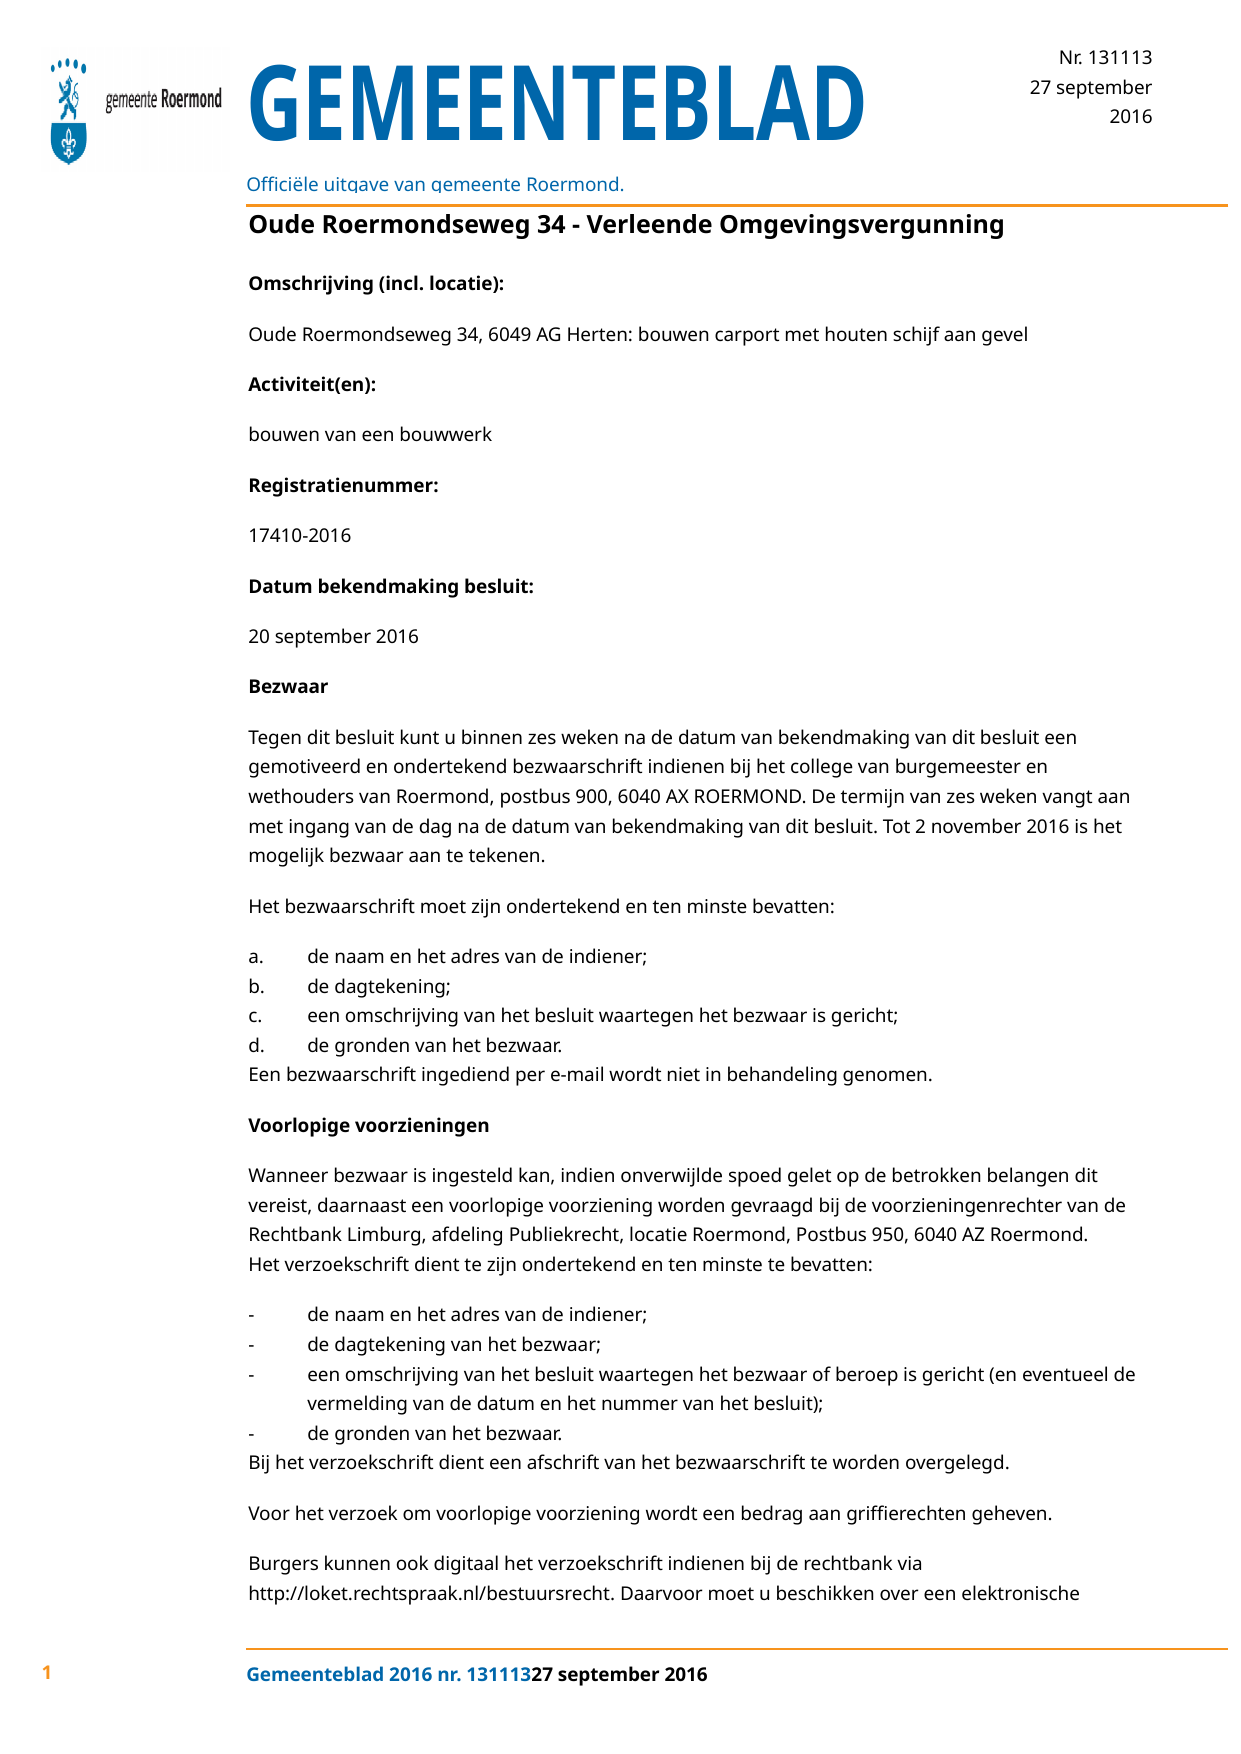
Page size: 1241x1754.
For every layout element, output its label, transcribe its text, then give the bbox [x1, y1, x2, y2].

text Burgers kunnen ook digitaal het verzoekschrift indienen bij de rechtbank via http://loket.rechtspraak.nl/bestuursrecht. Daarvoor moet u beschikken over een elektronische [248, 1550, 1152, 1606]
text Voor het verzoek om voorlopige voorziening wordt een bedrag aan griffierechten geheven. [248, 1500, 1152, 1526]
text Omschrijving (incl. locatie): [248, 270, 1152, 296]
list de dagtekening; [248, 973, 1152, 998]
picture [41, 47, 231, 172]
text Oude Roermondseweg 34 - Verleende Omgevingsvergunning [248, 207, 1152, 241]
list de naam en het adres van de indiener; [248, 1302, 1152, 1327]
text Een bezwaarschrift ingediend per e-mail wordt niet in behandeling genomen. [248, 1062, 1152, 1087]
text Bezwaar [248, 674, 1152, 699]
text Activiteit(en): [248, 371, 1152, 397]
text 20 september 2016 [248, 623, 1152, 649]
text Datum bekendmaking besluit: [248, 573, 1152, 598]
list de naam en het adres van de indiener; [248, 943, 1152, 969]
text Tegen dit besluit kunt u binnen zes weken na de datum van bekendmaking van dit besluit een gemotiveerd en ondertekend bezwaarschrift indienen bij het college van burgemeester en wethouders van Roermond, postbus 900, 6040 AX ROERMOND. De termijn van zes weken vangt aan met ingang van de dag na de datum van bekendmaking van dit besluit. Tot 2 november 2016 is het mogelijk bezwaar aan te tekenen. [248, 724, 1152, 868]
text Registratienummer: [248, 472, 1152, 498]
list een omschrijving van het besluit waartegen het bezwaar of beroep is gericht (en eventueel de vermelding van de datum en het nummer van het besluit); [248, 1361, 1152, 1416]
list de dagtekening van het bezwaar; [248, 1331, 1152, 1357]
text Voorlopige voorzieningen [248, 1112, 1152, 1138]
text bouwen van een bouwwerk [248, 422, 1152, 447]
text Wanneer bezwaar is ingesteld kan, indien onverwijlde spoed gelet op de betrokken belangen dit vereist, daarnaast een voorlopige voorziening worden gevraagd bij de voorzieningenrechter van de Rechtbank Limburg, afdeling Publiekrecht, locatie Roermond, Postbus 950, 6040 AZ Roermond. Het verzoekschrift dient te zijn ondertekend en ten minste te bevatten: [248, 1162, 1152, 1277]
list de gronden van het bezwaar. [248, 1420, 1152, 1446]
text Bij het verzoekschrift dient een afschrift van het bezwaarschrift te worden overgelegd. [248, 1449, 1152, 1475]
text 17410-2016 [248, 522, 1152, 548]
list een omschrijving van het besluit waartegen het bezwaar is gericht; [248, 1002, 1152, 1028]
text Oude Roermondseweg 34, 6049 AG Herten: bouwen carport met houten schijf aan gevel [248, 321, 1152, 346]
text Het bezwaarschrift moet zijn ondertekend en ten minste bevatten: [248, 893, 1152, 918]
list de gronden van het bezwaar. [248, 1032, 1152, 1058]
